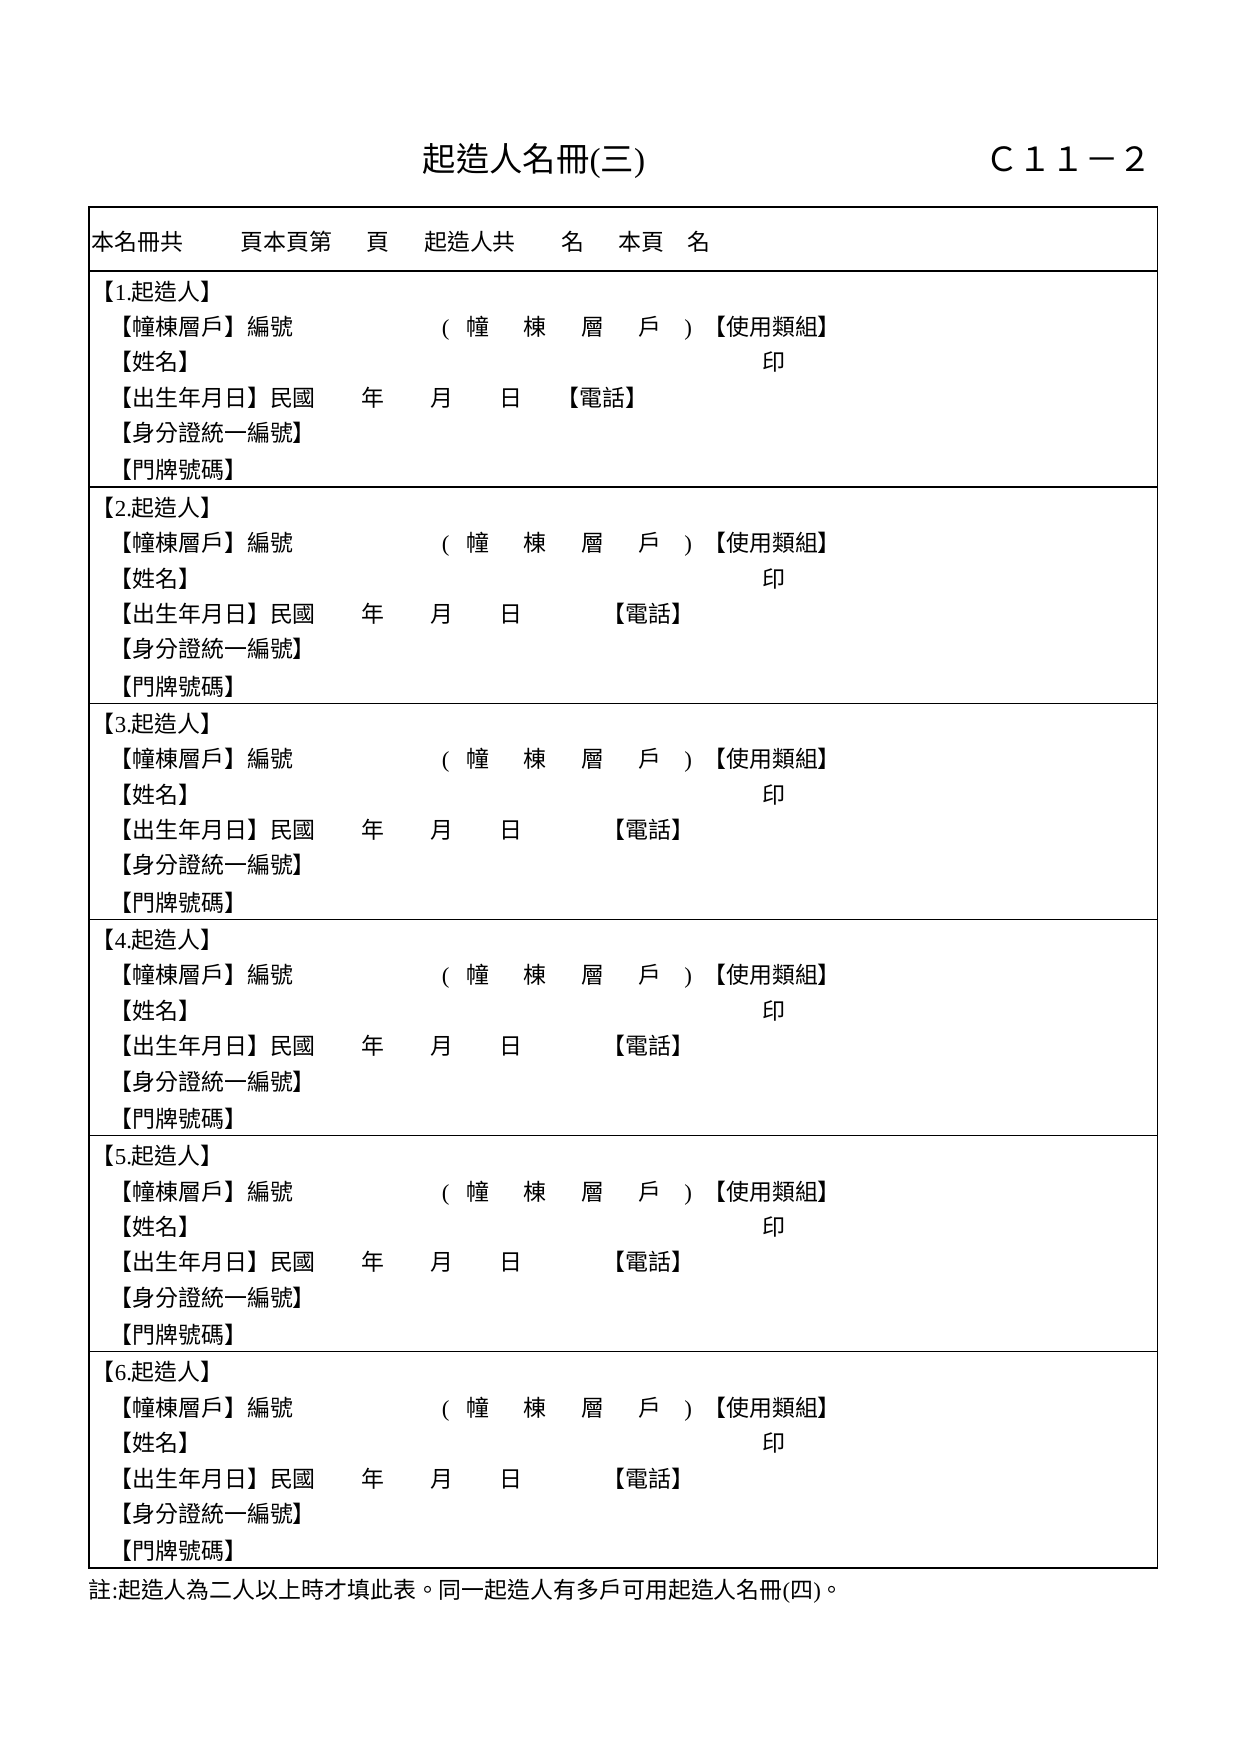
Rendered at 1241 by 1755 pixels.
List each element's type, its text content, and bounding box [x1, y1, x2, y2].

table_cell 【3.起造人】 【幢棟層戶】編號 ( 幢 棟 層 戶 ) 【使用類組】 【姓名】 印 【出生年月日】民國 年 月 日 【電話】 【身分證統一編號】 【門牌號碼】 [90, 704, 1157, 918]
table_header 起造人名冊(三) [89, 133, 979, 206]
table_cell 【1.起造人】 【幢棟層戶】編號 ( 幢 棟 層 戶 ) 【使用類組】 【姓名】 印 【出生年月日】民國 年 月 日 【電話】 【身分證統一編號】 【門牌號碼】 [90, 272, 1157, 486]
table_cell 【5.起造人】 【幢棟層戶】編號 ( 幢 棟 層 戶 ) 【使用類組】 【姓名】 印 【出生年月日】民國 年 月 日 【電話】 【身分證統一編號】 【門牌號碼】 [90, 1136, 1157, 1351]
table_header Ｃ１１－２ [979, 133, 1157, 206]
table_cell 【6.起造人】 【幢棟層戶】編號 ( 幢 棟 層 戶 ) 【使用類組】 【姓名】 印 【出生年月日】民國 年 月 日 【電話】 【身分證統一編號】 【門牌號碼】 [90, 1352, 1157, 1567]
table_cell 本名冊共 頁本頁第 頁 起造人共 名 本頁 名 [90, 208, 1157, 270]
table_cell 【4.起造人】 【幢棟層戶】編號 ( 幢 棟 層 戶 ) 【使用類組】 【姓名】 印 【出生年月日】民國 年 月 日 【電話】 【身分證統一編號】 【門牌號碼】 [90, 920, 1157, 1135]
text 註:起造人為二人以上時才填此表。同一起造人有多戶可用起造人名冊(四)。 [89, 1569, 1152, 1606]
table_cell 【2.起造人】 【幢棟層戶】編號 ( 幢 棟 層 戶 ) 【使用類組】 【姓名】 印 【出生年月日】民國 年 月 日 【電話】 【身分證統一編號】 【門牌號碼】 [90, 488, 1157, 702]
